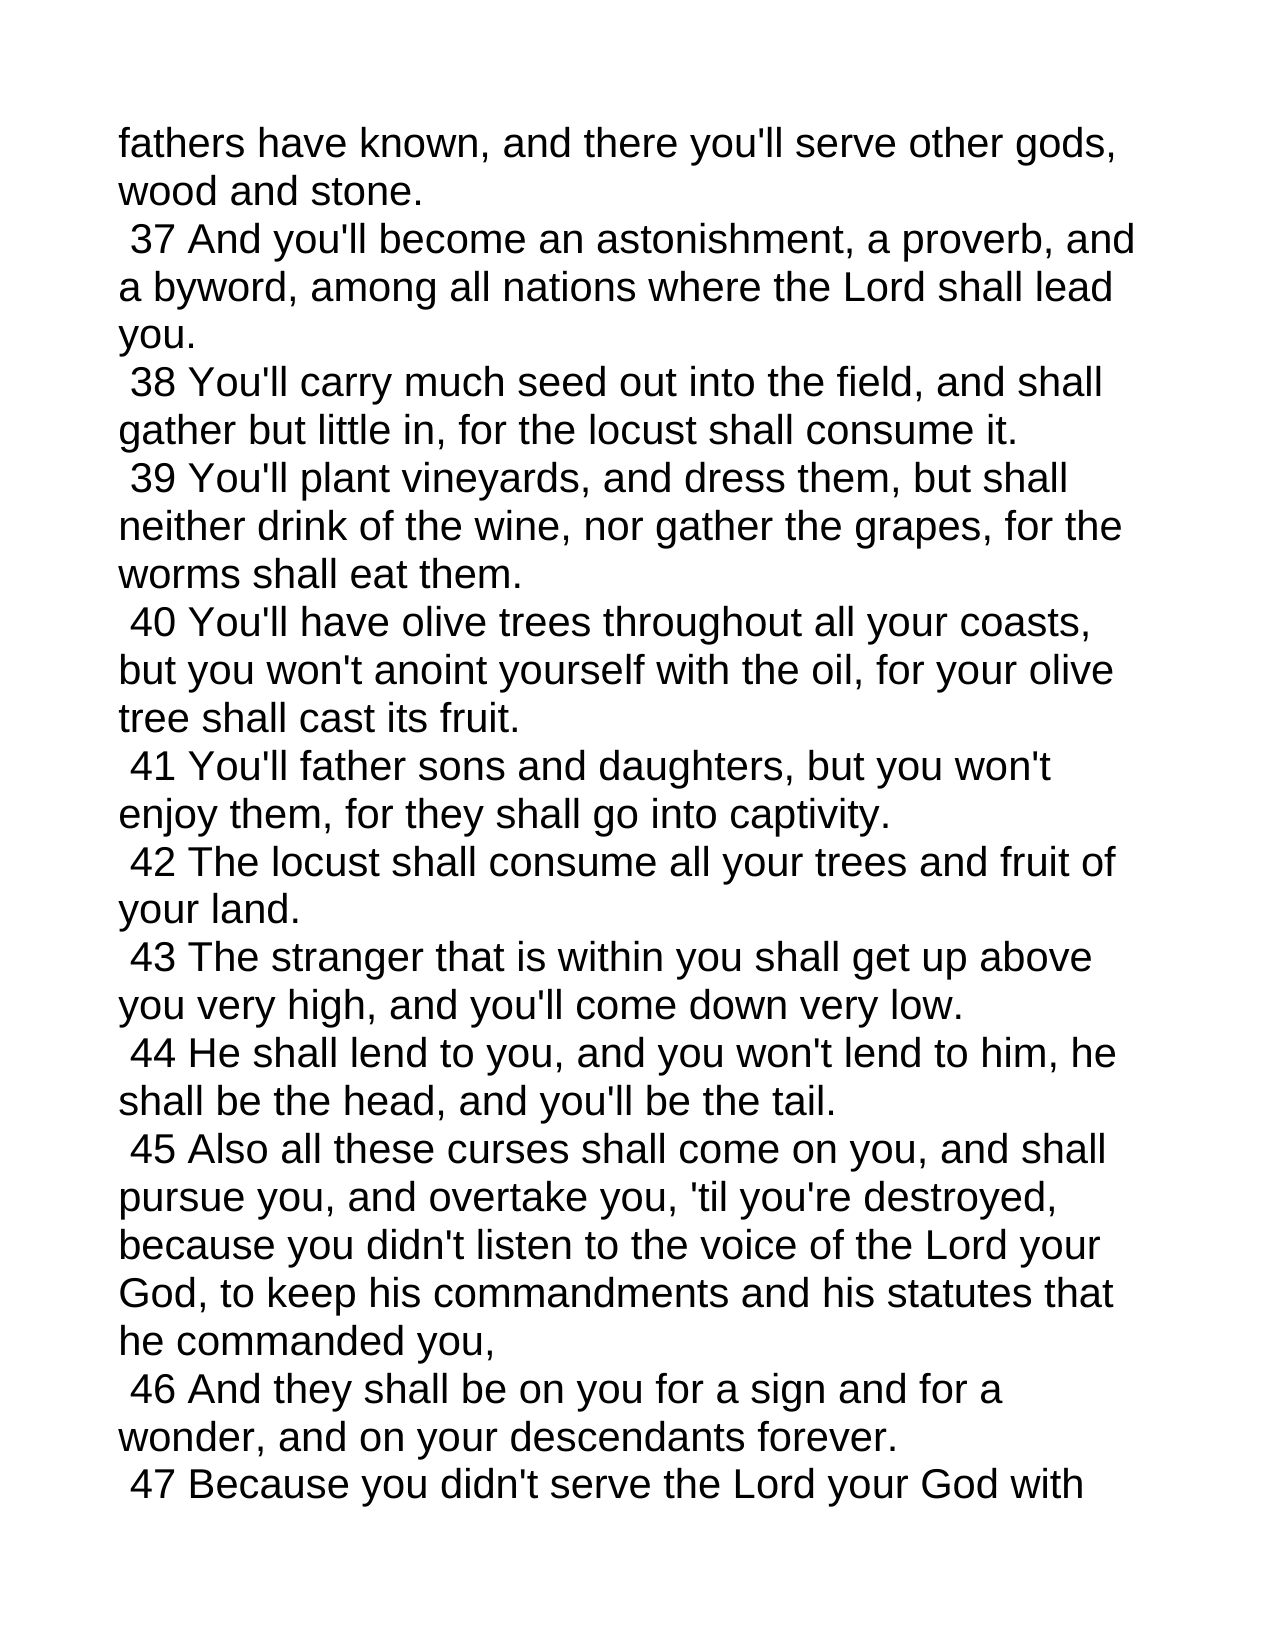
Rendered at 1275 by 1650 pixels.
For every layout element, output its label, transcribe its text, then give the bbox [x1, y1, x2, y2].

text 40 You'll have olive trees throughout all your coasts, but you won't anoint yourself with the oil, for your olive tree shall cast its fruit. [118, 597, 1157, 741]
text 45 Also all these curses shall come on you, and shall pursue you, and overtake you, 'til you're destroyed, because you didn't listen to the voice of the Lord your God, to keep his commandments and his statutes that he commanded you, [118, 1124, 1157, 1364]
text 37 And you'll become an astonishment, a proverb, and a byword, among all nations where the Lord shall lead you. [118, 214, 1157, 358]
text fathers have known, and there you'll serve other gods, wood and stone. [118, 118, 1157, 214]
text 43 The stranger that is within you shall get up above you very high, and you'll come down very low. [118, 933, 1157, 1028]
text 42 The locust shall consume all your trees and fruit of your land. [118, 837, 1157, 933]
text 38 You'll carry much seed out into the field, and shall gather but little in, for the locust shall consume it. [118, 358, 1157, 453]
text 44 He shall lend to you, and you won't lend to him, he shall be the head, and you'll be the tail. [118, 1028, 1157, 1124]
text 47 Because you didn't serve the Lord your God with [118, 1460, 1157, 1508]
text 39 You'll plant vineyards, and dress them, but shall neither drink of the wine, nor gather the grapes, for the worms shall eat them. [118, 453, 1157, 597]
text 46 And they shall be on you for a sign and for a wonder, and on your descendants forever. [118, 1364, 1157, 1460]
text 41 You'll father sons and daughters, but you won't enjoy them, for they shall go into captivity. [118, 741, 1157, 837]
